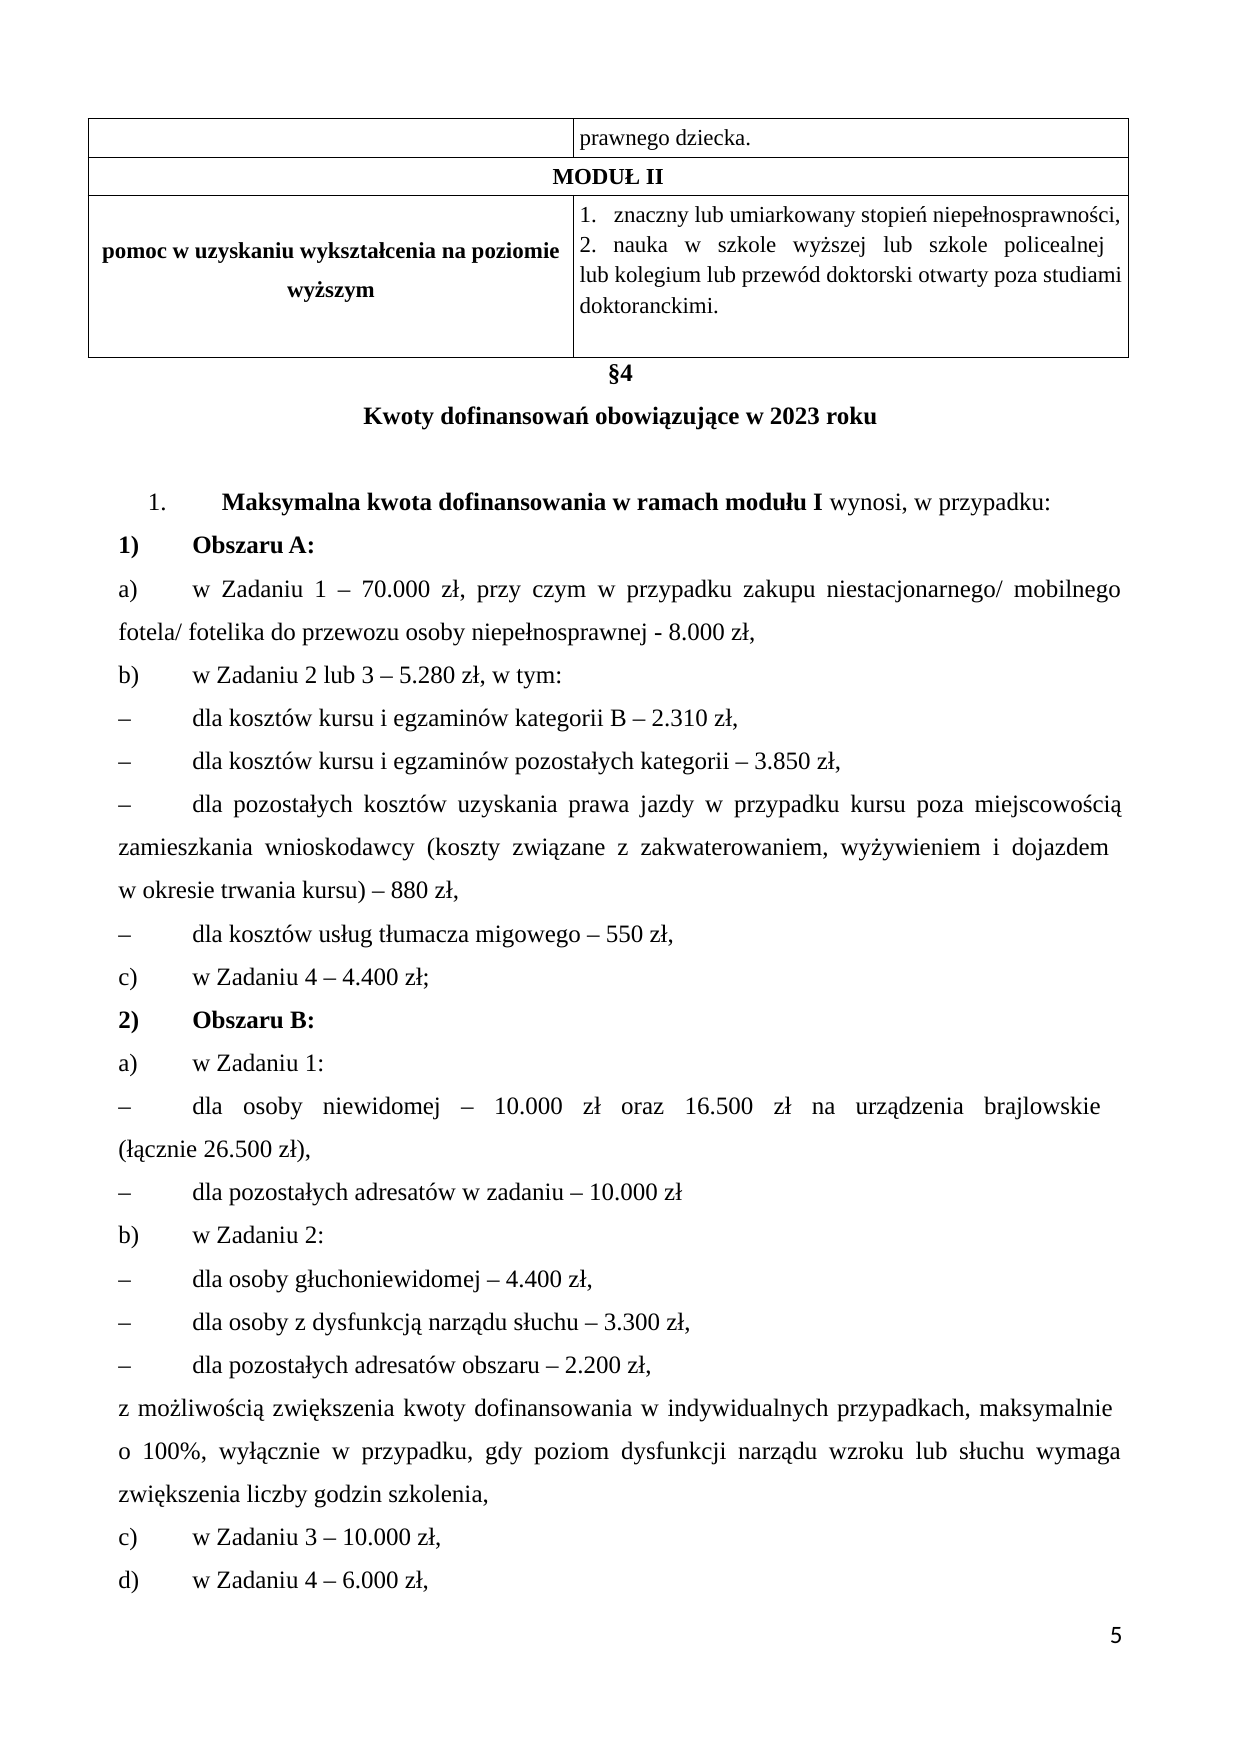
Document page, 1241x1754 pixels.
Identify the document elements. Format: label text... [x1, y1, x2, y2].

text a) w Zadaniu 1 – 70.000 zł, przy czym w przypadku zakupu niestacjonarnego/ mobilnego fotela/ fotelika do przewozu osoby niepełnosprawnej - 8.000 zł, [118, 574, 1122, 646]
list Maksymalna kwota dofinansowania w ramach modułu I wynosi, w przypadku: [148, 487, 1122, 516]
text – dla pozostałych adresatów obszaru – 2.200 zł, [118, 1350, 1122, 1379]
text z możliwością zwiększenia kwoty dofinansowania w indywidualnych przypadkach, maksymalnie o 100%, wyłącznie w przypadku, gdy poziom dysfunkcji narządu wzroku lub słuchu wymaga zwiększenia liczby godzin szkolenia, [118, 1393, 1122, 1508]
text d) w Zadaniu 4 – 6.000 zł, [118, 1566, 1122, 1594]
text 2) Obszaru B: [118, 1005, 1122, 1034]
text Kwoty dofinansowań obowiązujące w 2023 roku [118, 401, 1122, 430]
text – dla osoby z dysfunkcją narządu słuchu – 3.300 zł, [118, 1307, 1122, 1336]
text a) w Zadaniu 1: [118, 1048, 1122, 1077]
table_cell [89, 119, 573, 156]
text §4 [118, 358, 1122, 387]
text – dla osoby głuchoniewidomej – 4.400 zł, [118, 1264, 1122, 1292]
text – dla osoby niewidomej – 10.000 zł oraz 16.500 zł na urządzenia brajlowskie (łącznie 26.500 zł), [118, 1091, 1122, 1163]
text b) w Zadaniu 2: [118, 1221, 1122, 1249]
text – dla pozostałych adresatów w zadaniu – 10.000 zł [118, 1177, 1122, 1206]
text – dla kosztów kursu i egzaminów pozostałych kategorii – 3.850 zł, [118, 746, 1122, 775]
text 1) Obszaru A: [118, 531, 1122, 559]
table_cell 1. znaczny lub umiarkowany stopień niepełnosprawności, 2. nauka w szkole wyższej lub szkole policealnej lub kolegium lub przewód doktorski otwarty poza studiami doktoranckimi. [574, 196, 1128, 357]
table_cell prawnego dziecka. [574, 119, 1128, 156]
text – dla kosztów usług tłumacza migowego – 550 zł, [118, 919, 1122, 947]
text – dla pozostałych kosztów uzyskania prawa jazdy w przypadku kursu poza miejscowością zamieszkania wnioskodawcy (koszty związane z zakwaterowaniem, wyżywieniem i dojazdem w okresie trwania kursu) – 880 zł, [118, 789, 1122, 904]
text – dla kosztów kursu i egzaminów kategorii B – 2.310 zł, [118, 703, 1122, 732]
table_cell MODUŁ II [89, 158, 1128, 195]
text c) w Zadaniu 4 – 4.400 zł; [118, 962, 1122, 991]
text c) w Zadaniu 3 – 10.000 zł, [118, 1522, 1122, 1551]
table_cell pomoc w uzyskaniu wykształcenia na poziomie wyższym [89, 196, 573, 357]
text b) w Zadaniu 2 lub 3 – 5.280 zł, w tym: [118, 660, 1122, 689]
